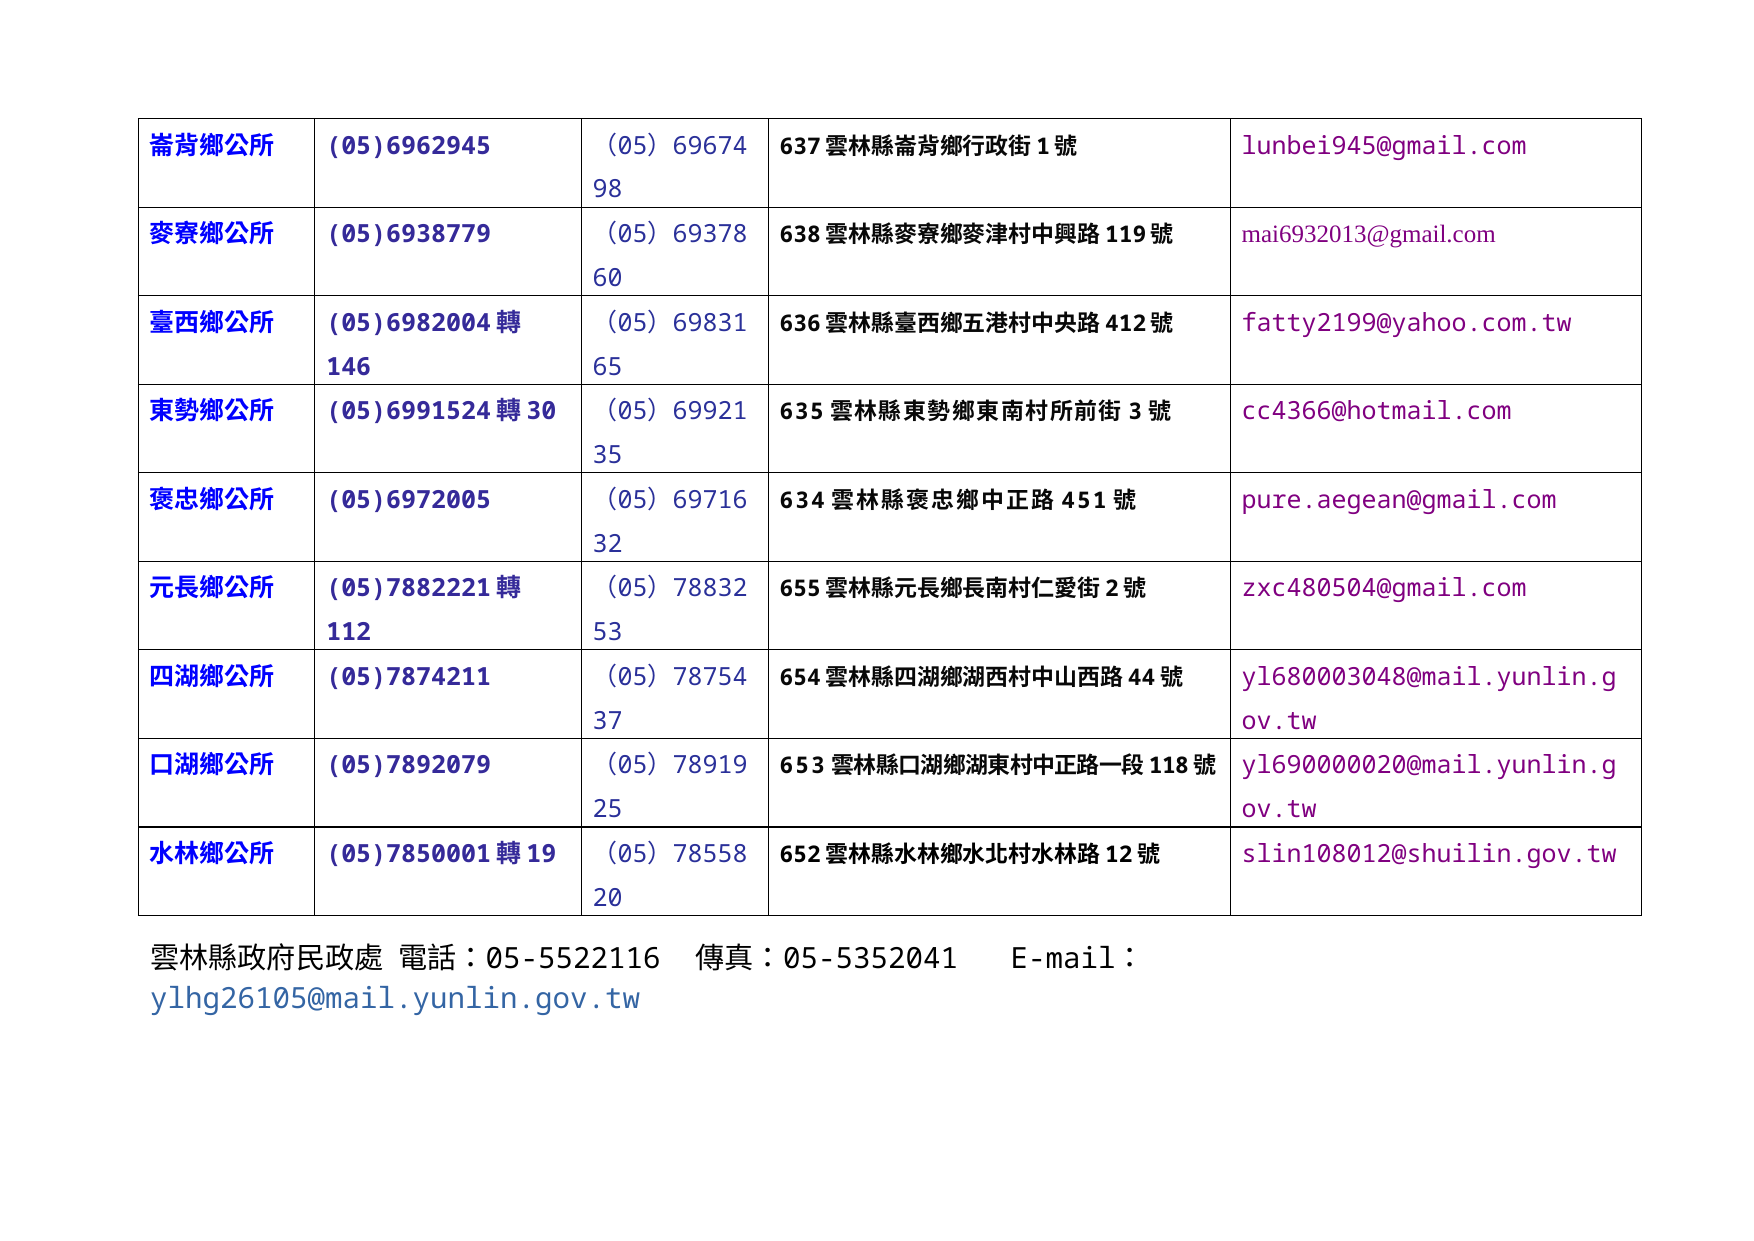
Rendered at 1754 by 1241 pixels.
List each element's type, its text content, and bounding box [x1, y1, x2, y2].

table_cell slin108012@shuilin.gov.tw [1231, 828, 1641, 915]
table_cell (05)6962945 [315, 119, 581, 207]
table_cell lunbei945@gmail.com [1231, 119, 1641, 207]
table_cell 口湖鄉公所 [139, 739, 314, 826]
table_cell (05)7882221轉112 [315, 562, 581, 649]
table_cell (05)6991524轉30 [315, 385, 581, 472]
table_cell 水林鄉公所 [139, 828, 314, 915]
table_cell fatty2199@yahoo.com.tw [1231, 296, 1641, 384]
table_cell 四湖鄉公所 [139, 650, 314, 738]
table_cell (05)6938779 [315, 208, 581, 295]
table_cell （05）7883253 [582, 562, 768, 649]
table_cell (05)7850001轉19 [315, 828, 581, 915]
table_cell zxc480504@gmail.com [1231, 562, 1641, 649]
table_cell 崙背鄉公所 [139, 119, 314, 207]
table_cell yl690000020@mail.yunlin.gov.tw [1231, 739, 1641, 826]
table_cell 636雲林縣臺西鄉五港村中央路412號 [769, 296, 1230, 384]
table_cell cc4366@hotmail.com [1231, 385, 1641, 472]
table_cell pure.aegean@gmail.com [1231, 473, 1641, 561]
text 雲林縣政府民政處 電話：05-5522116 傳真：05-5352041 E-mail：ylhg26105@mail.yunlin.gov.tw [150, 935, 1604, 1017]
table_cell mai6932013@gmail.com [1231, 208, 1641, 295]
table_cell 褒忠鄉公所 [139, 473, 314, 561]
table_cell yl680003048@mail.yunlin.gov.tw [1231, 650, 1641, 738]
table_cell （05）6937860 [582, 208, 768, 295]
table_cell 634雲林縣褒忠鄉中正路451號 [769, 473, 1230, 561]
table_cell （05）7875437 [582, 650, 768, 738]
table_cell 麥寮鄉公所 [139, 208, 314, 295]
table_cell （05）7855820 [582, 828, 768, 915]
table_cell 東勢鄉公所 [139, 385, 314, 472]
table_cell 654雲林縣四湖鄉湖西村中山西路44號 [769, 650, 1230, 738]
table_cell 臺西鄉公所 [139, 296, 314, 384]
table_cell （05）6967498 [582, 119, 768, 207]
table_cell 637雲林縣崙背鄉行政街1號 [769, 119, 1230, 207]
table_cell （05）6992135 [582, 385, 768, 472]
table_cell (05)6972005 [315, 473, 581, 561]
table_cell 653雲林縣口湖鄉湖東村中正路一段118號 [769, 739, 1230, 826]
table_cell (05)7892079 [315, 739, 581, 826]
table_cell （05）7891925 [582, 739, 768, 826]
table_cell (05)6982004轉146 [315, 296, 581, 384]
table_cell 638雲林縣麥寮鄉麥津村中興路119號 [769, 208, 1230, 295]
table_cell 652雲林縣水林鄉水北村水林路12號 [769, 828, 1230, 915]
table_cell 元長鄉公所 [139, 562, 314, 649]
table_cell 635雲林縣東勢鄉東南村所前街3號 [769, 385, 1230, 472]
table_cell （05）6971632 [582, 473, 768, 561]
table_cell (05)7874211 [315, 650, 581, 738]
table_cell 655雲林縣元長鄉長南村仁愛街2號 [769, 562, 1230, 649]
table_cell （05）6983165 [582, 296, 768, 384]
